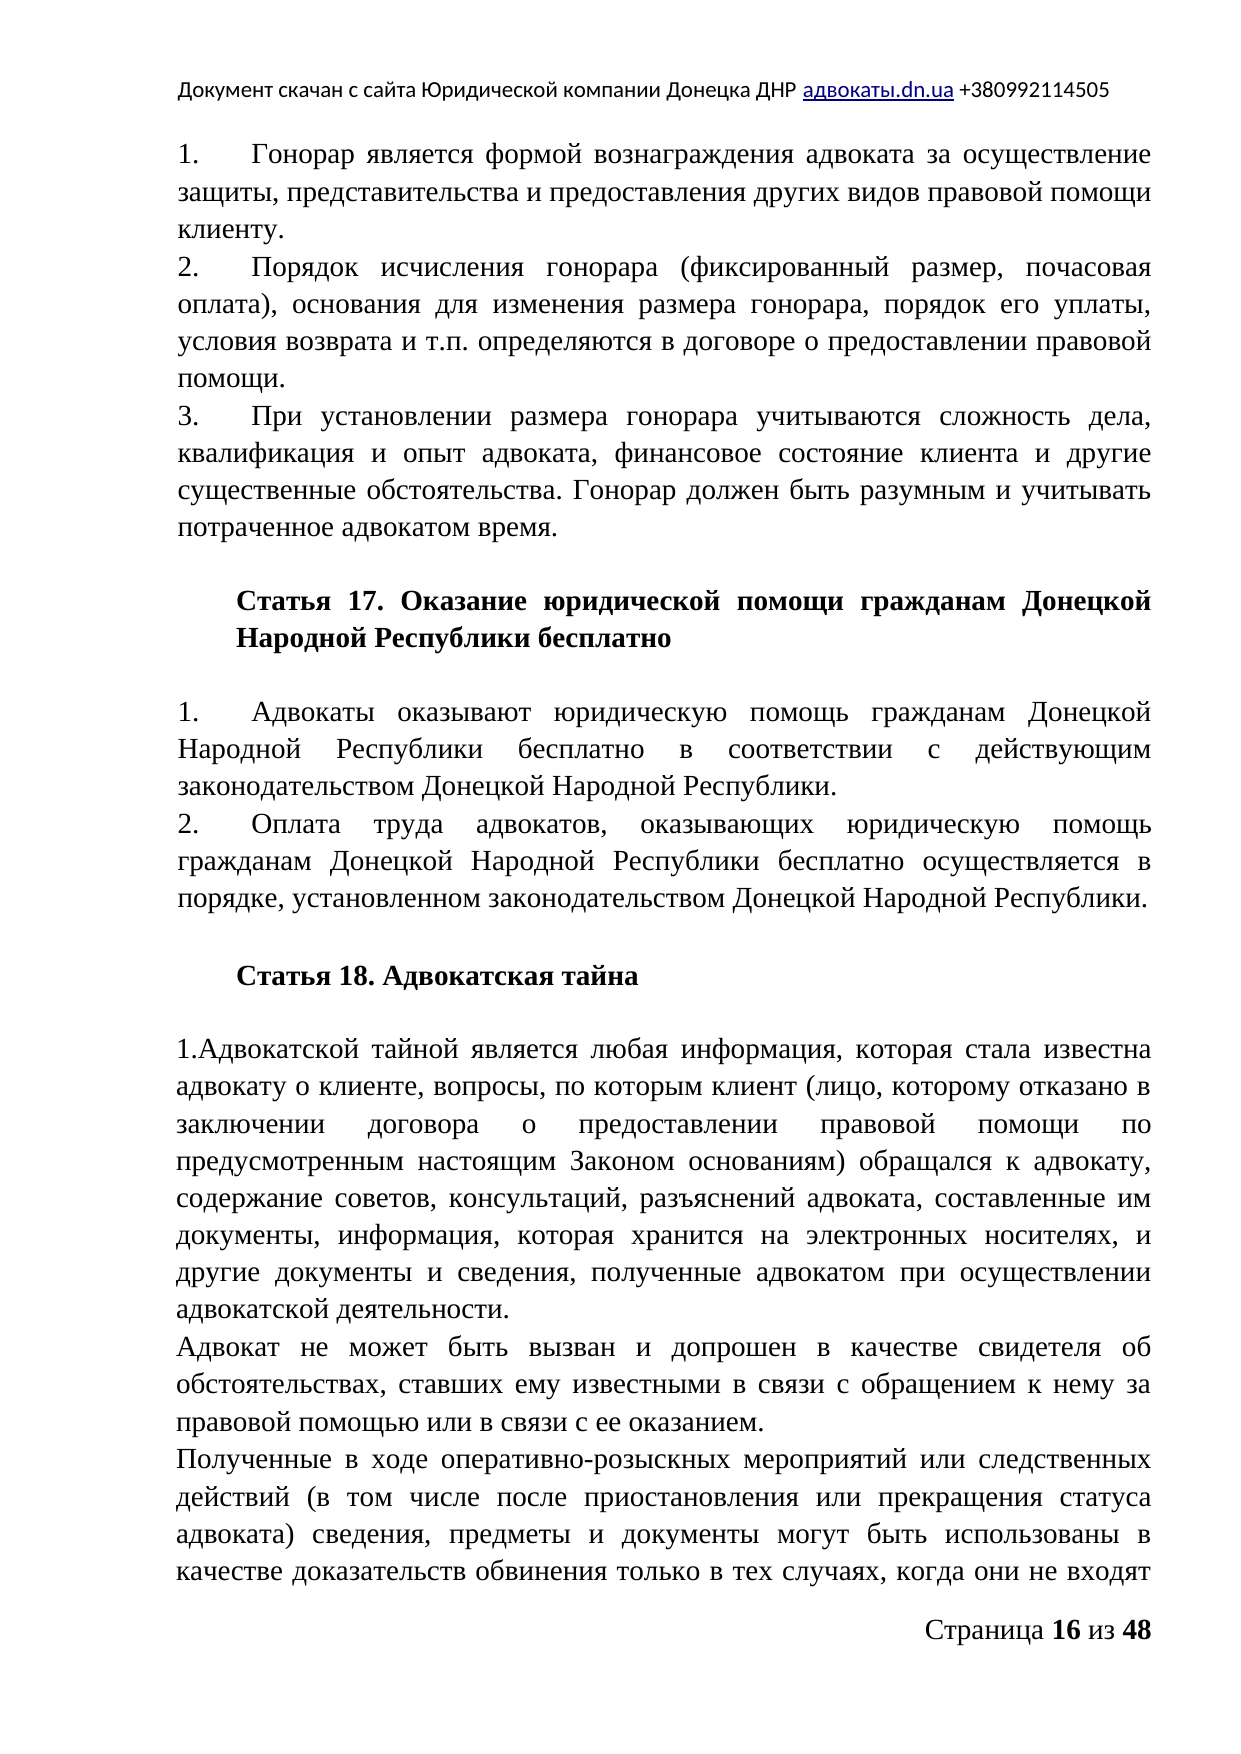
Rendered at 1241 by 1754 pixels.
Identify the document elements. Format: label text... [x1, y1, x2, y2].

text Адвокат не может быть вызван и допрошен в качестве свидетеля об обстоятельствах, ставших ему известными в связи с обращением к нему за правовой помощью или в связи с ее оказанием. [176, 1329, 1152, 1437]
subtitle Статья 18. Адвокатская тайна [236, 958, 1152, 991]
list Оплата труда адвокатов, оказывающих юридическую помощь гражданам Донецкой Народной Республики бесплатно осуществляется в порядке, установленном законодательством Донецкой Народной Республики. [177, 806, 1152, 914]
text 1.Адвокатской тайной является любая информация, которая стала известна адвокату о клиенте, вопросы, по которым клиент (лицо, которому отказано в заключении договора о предоставлении правовой помощи по предусмотренным настоящим Законом основаниям) обращался к адвокату, содержание советов, консультаций, разъяснений адвоката, составленные им документы, информация, которая хранится на электронных носителях, и другие документы и сведения, полученные адвокатом при осуществлении адвокатской деятельности. [176, 1031, 1152, 1325]
list Адвокаты оказывают юридическую помощь гражданам Донецкой Народной Республики бесплатно в соответствии с действующим законодательством Донецкой Народной Республики. [177, 694, 1152, 802]
text Полученные в ходе оперативно-розыскных мероприятий или следственных действий (в том числе после приостановления или прекращения статуса адвоката) сведения, предметы и документы могут быть использованы в качестве доказательств обвинения только в тех случаях, когда они не входят [176, 1441, 1152, 1587]
subtitle Статья 17. Оказание юридической помощи гражданам Донецкой Народной Республики бесплатно [236, 583, 1152, 654]
list При установлении размера гонорара учитываются сложность дела, квалификация и опыт адвоката, финансовое состояние клиента и другие существенные обстоятельства. Гонорар должен быть разумным и учитывать потраченное адвокатом время. [177, 398, 1152, 543]
list Порядок исчисления гонорара (фиксированный размер, почасовая оплата), основания для изменения размера гонорара, порядок его уплаты, условия возврата и т.п. определяются в договоре о предоставлении правовой помощи. [177, 249, 1152, 394]
list Гонорар является формой вознаграждения адвоката за осуществление защиты, представительства и предоставления других видов правовой помощи клиенту. [177, 137, 1152, 244]
